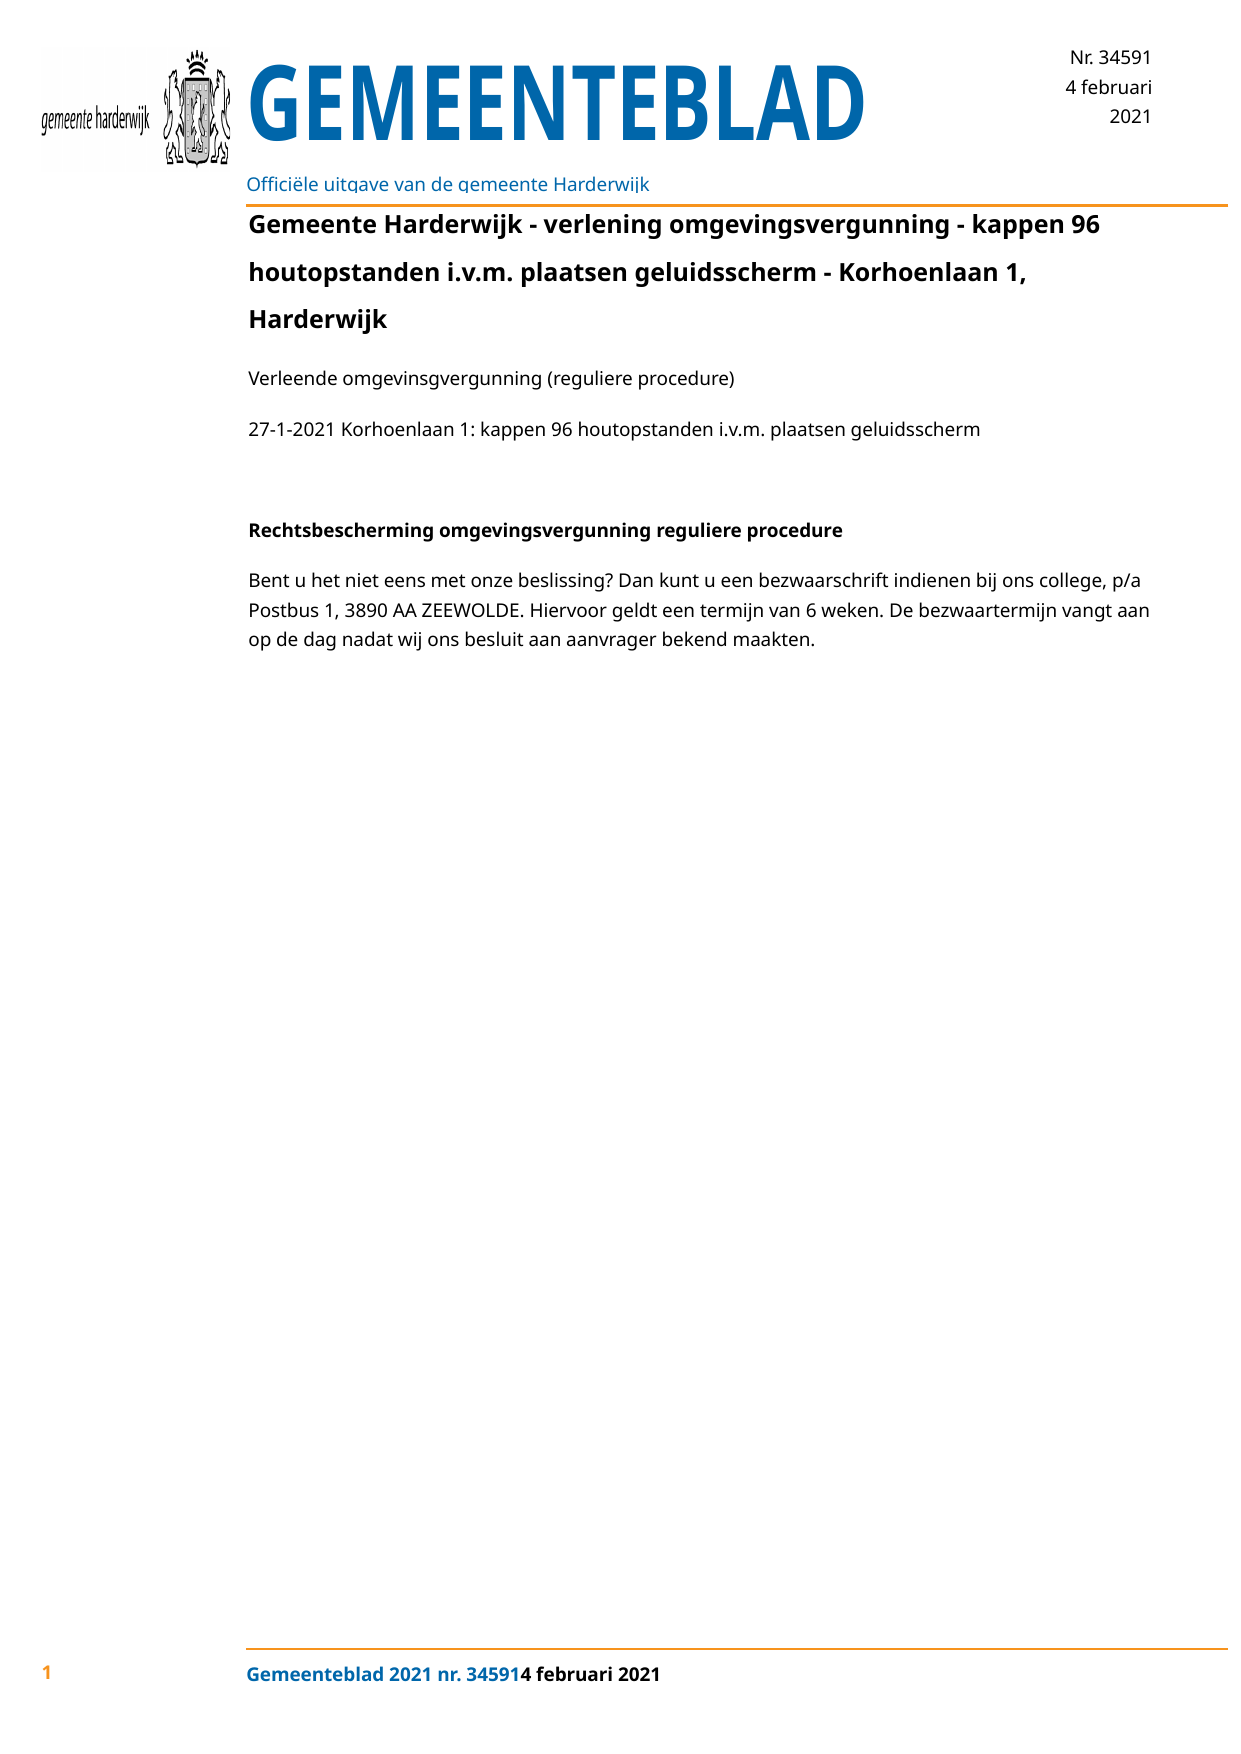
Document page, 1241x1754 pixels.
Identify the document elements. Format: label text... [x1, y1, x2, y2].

text Gemeente Harderwijk - verlening omgevingsvergunning - kappen 96 houtopstanden i.v.m. plaatsen geluidsscherm - Korhoenlaan 1, Harderwijk [248, 207, 1152, 336]
text 27-1-2021 Korhoenlaan 1: kappen 96 houtopstanden i.v.m. plaatsen geluidsscherm [248, 416, 1152, 442]
text Bent u het niet eens met onze beslissing? Dan kunt u een bezwaarschrift indienen bij ons college, p/a Postbus 1, 3890 AA ZEEWOLDE. Hiervoor geldt een termijn van 6 weken. De bezwaartermijn vangt aan op de dag nadat wij ons besluit aan aanvrager bekend maakten. [248, 567, 1152, 652]
text Rechtsbescherming omgevingsvergunning reguliere procedure [248, 517, 1152, 542]
picture [41, 47, 231, 172]
text Verleende omgevinsgvergunning (reguliere procedure) [248, 366, 1152, 391]
